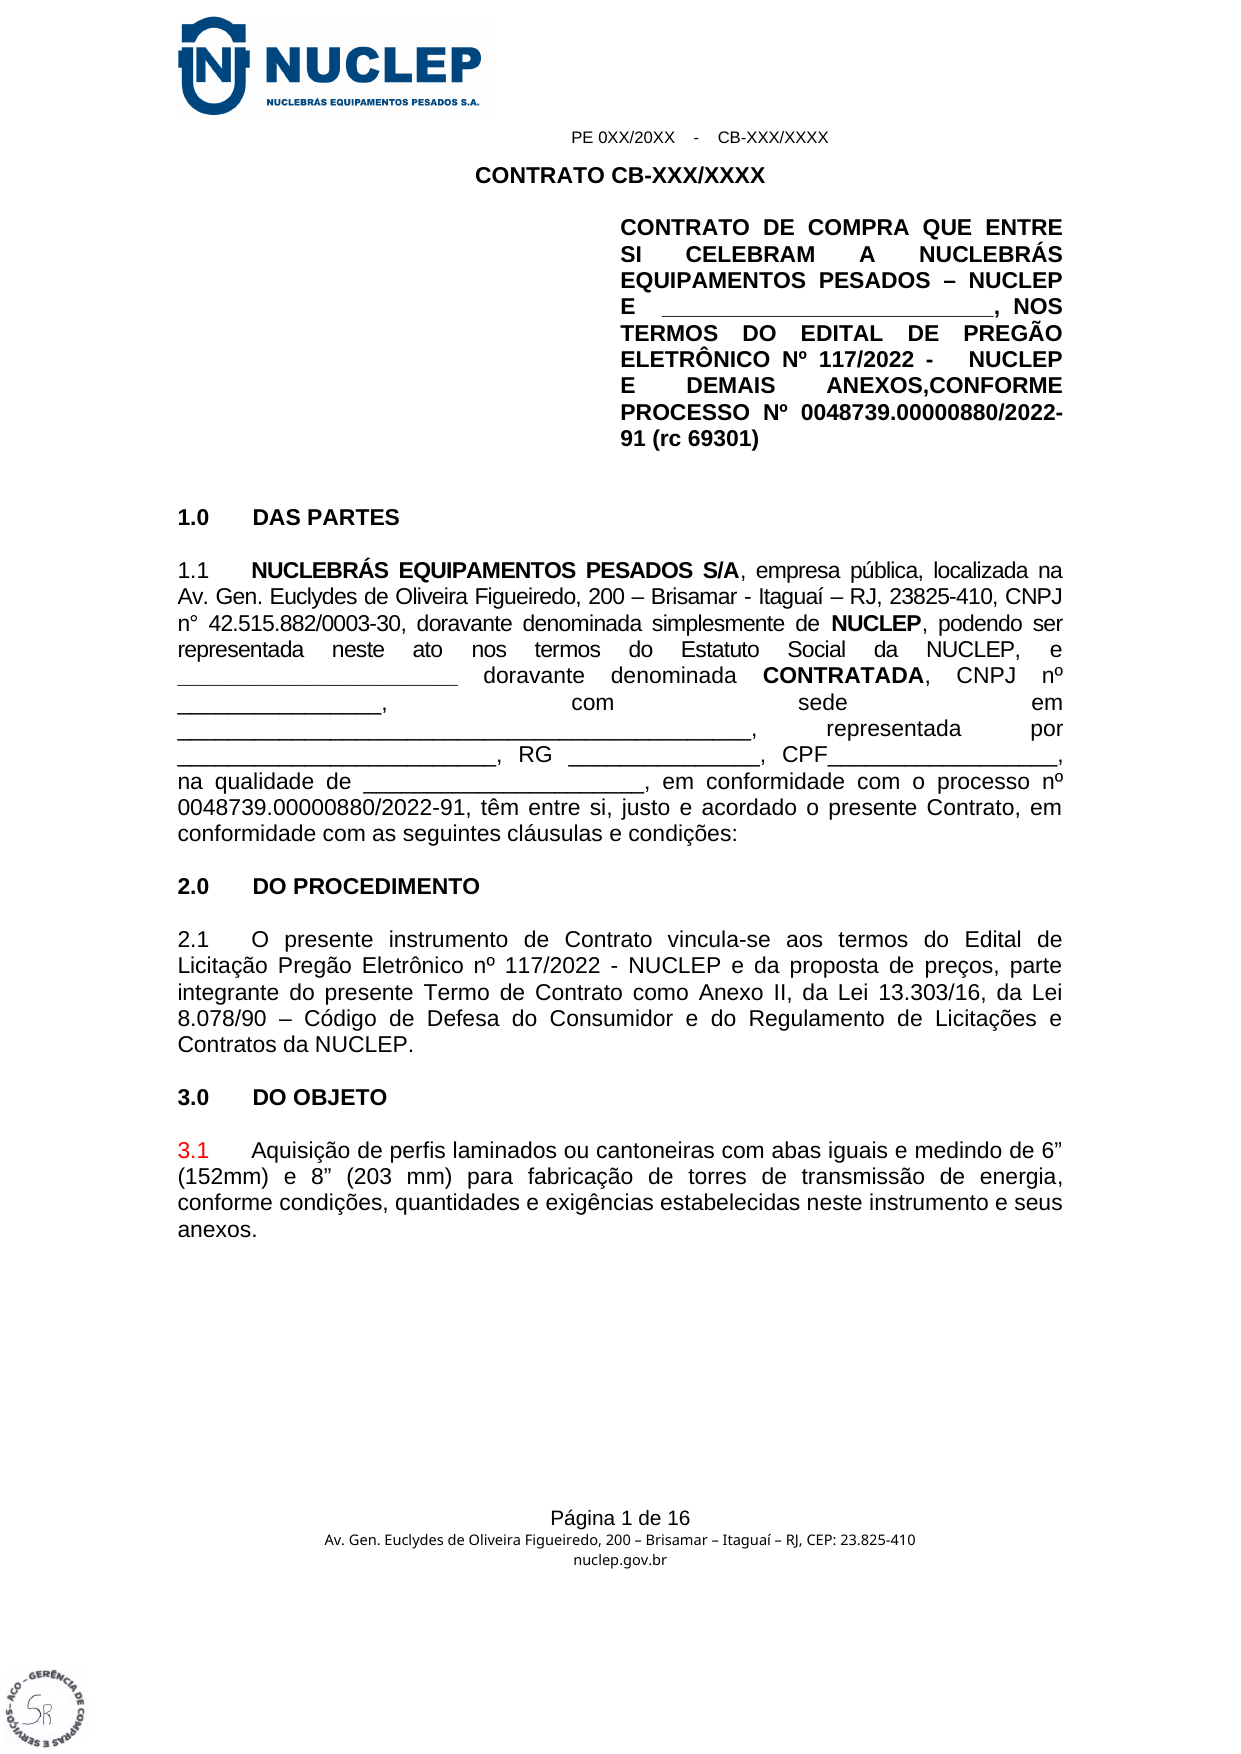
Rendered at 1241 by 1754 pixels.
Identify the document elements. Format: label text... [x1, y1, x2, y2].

list Aquisição de perfis laminados ou cantoneiras com abas iguais e medindo de 6” (152mm) e 8” (203 mm) para fabricação de torres de transmissão de energia, conforme condições, quantidades e exigências estabelecidas neste instrumento e seus anexos. [177, 1137, 1063, 1242]
text CONTRATO DE COMPRA QUE ENTRE SI CELEBRAM A NUCLEBRÁS EQUIPAMENTOS PESADOS – NUCLEP E __________________________, NOS TERMOS DO EDITAL DE PREGÃO ELETRÔNICO Nº 117/2022 - NUCLEP E DEMAIS ANEXOS,CONFORME PROCESSO Nº 0048739.00000880/2022-91 (rc 69301) [620, 214, 1063, 451]
list DAS PARTES [177, 504, 1063, 531]
list O presente instrumento de Contrato vincula-se aos termos do Edital de Licitação Pregão Eletrônico nº 117/2022 - NUCLEP e da proposta de preços, parte integrante do presente Termo de Contrato como Anexo II, da Lei 13.303/16, da Lei 8.078/90 – Código de Defesa do Consumidor e do Regulamento de Licitações e Contratos da NUCLEP. [177, 926, 1063, 1058]
picture [4, 1668, 91, 1749]
list DO OBJETO [177, 1084, 1063, 1110]
list DO PROCEDIMENTO [177, 873, 1063, 899]
picture [178, 15, 493, 119]
text CONTRATO CB-XXX/XXXX [177, 162, 1063, 188]
list NUCLEBRÁS EQUIPAMENTOS PESADOS S/A, empresa pública, localizada na Av. Gen. Euclydes de Oliveira Figueiredo, 200 – Brisamar - Itaguaí – RJ, 23825-410, CNPJ n° 42.515.882/0003-30, doravante denominada simplesmente de NUCLEP, podendo ser representada neste ato nos termos do Estatuto Social da NUCLEP, e ______________________ doravante denominada CONTRATADA, CNPJ nº ________________, com sede em _____________________________________________, representada por _________________________, RG _______________, CPF__________________, na qualidade de ______________________, em conformidade com o processo nº 0048739.00000880/2022-91, têm entre si, justo e acordado o presente Contrato, em conformidade com as seguintes cláusulas e condições: [177, 557, 1063, 847]
